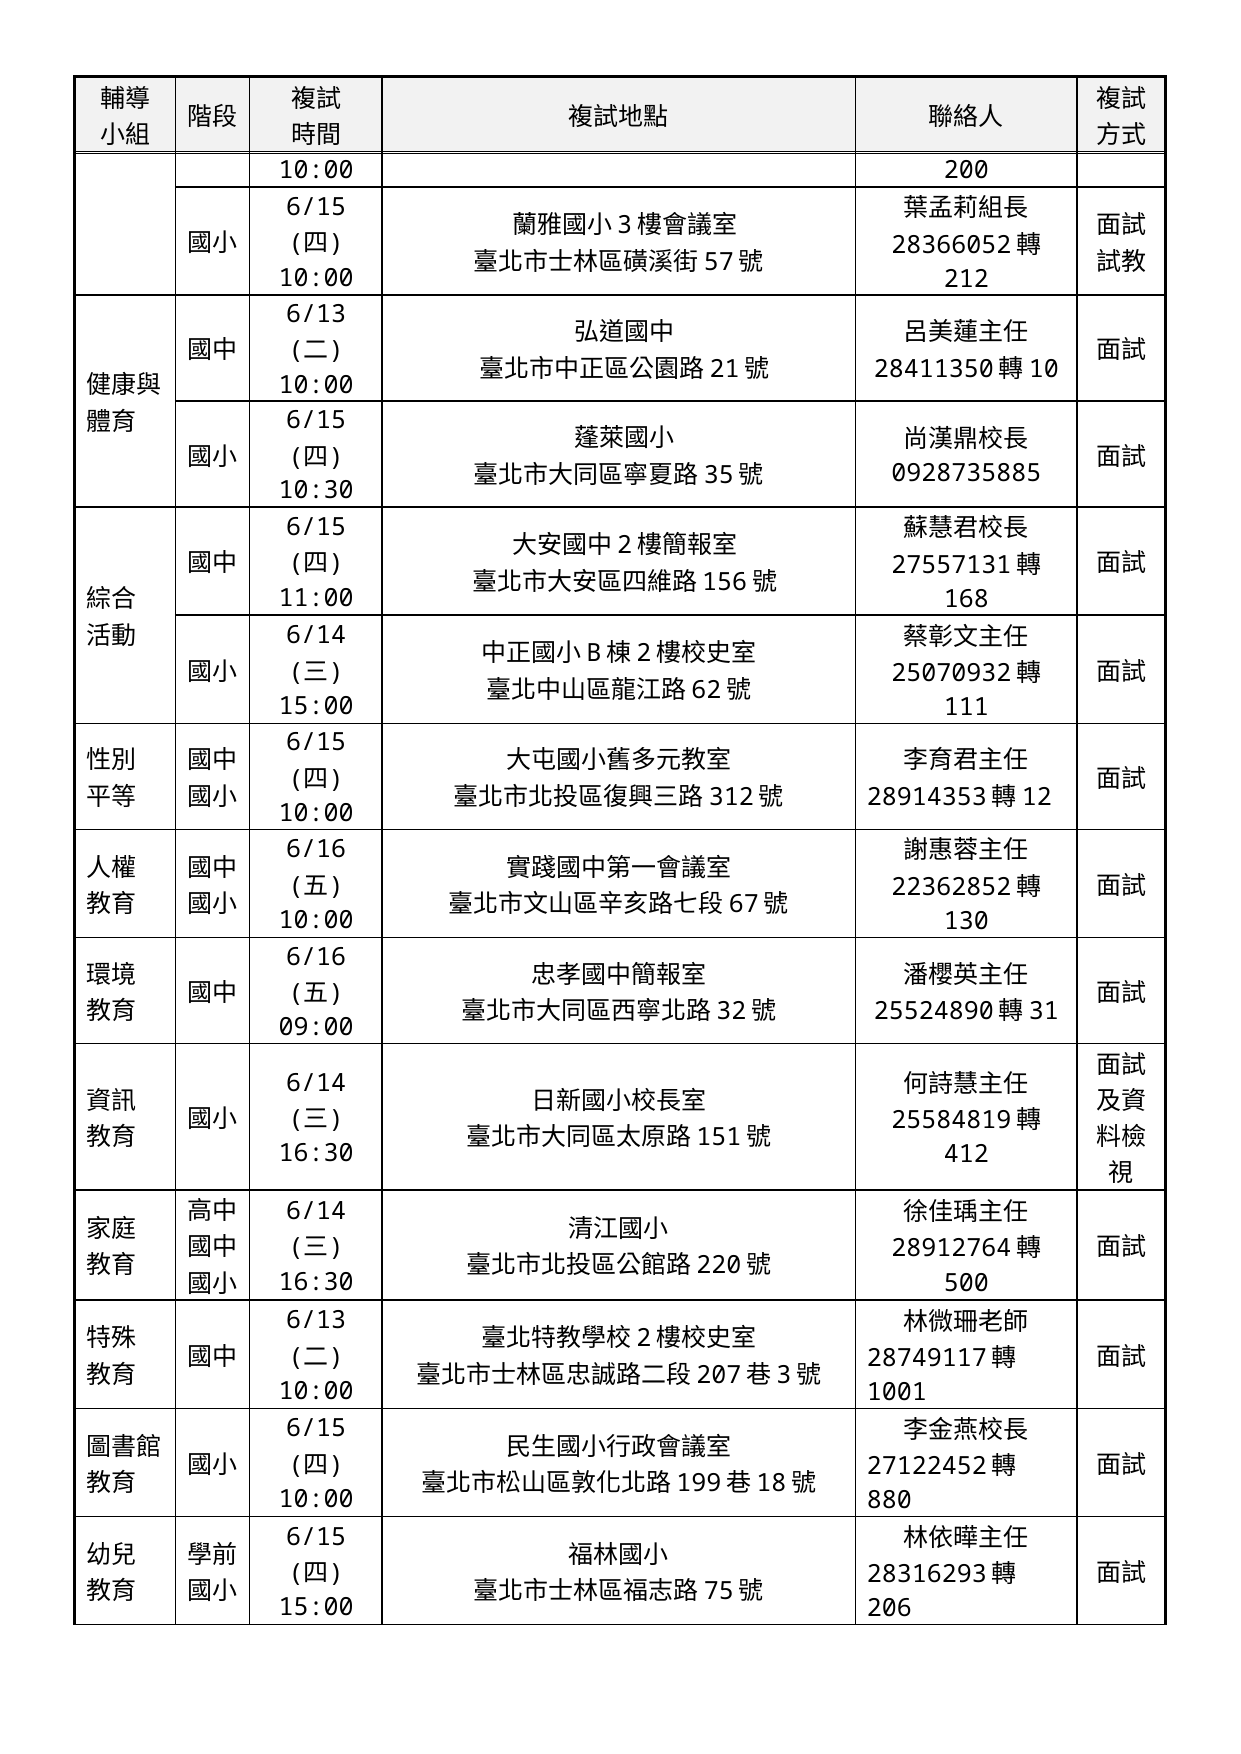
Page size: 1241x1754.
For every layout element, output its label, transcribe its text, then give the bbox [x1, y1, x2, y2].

table_cell 國中 國小 [176, 830, 249, 937]
table_cell 蘇慧君校長 27557131轉168 [856, 508, 1076, 614]
table_cell 面試及資料檢視 [1078, 1044, 1164, 1189]
table_cell 6/15(四) 10:00 [250, 724, 381, 828]
table_cell 中正國小B棟2樓校史室 臺北中山區龍江路62號 [383, 616, 855, 722]
table_cell 圖書館教育 [76, 1409, 175, 1516]
table_cell 特殊 教育 [76, 1301, 175, 1407]
table_cell 蘭雅國小3樓會議室 臺北市士林區磺溪街57號 [383, 188, 855, 294]
table_cell 實踐國中第一會議室 臺北市文山區辛亥路七段67號 [383, 830, 855, 937]
table_cell 蔡彰文主任 25070932轉111 [856, 616, 1076, 722]
table_cell 國小 [176, 616, 249, 722]
table_cell 民生國小行政會議室 臺北市松山區敦化北路199巷18號 [383, 1409, 855, 1516]
table_cell 6/15(四) 10:30 [250, 402, 381, 506]
table_cell 國小 [176, 1044, 249, 1189]
table_cell 國中 [176, 296, 249, 400]
table_cell 國中 國小 [176, 724, 249, 828]
table_cell 尚漢鼎校長 0928735885 [856, 402, 1076, 506]
table_cell 李育君主任 28914353轉12 [856, 724, 1076, 828]
table_header 複試 時間 [250, 78, 381, 151]
table_cell 國小 [176, 188, 249, 294]
table_cell 面試 [1078, 724, 1164, 828]
table_cell 面試 試教 [1078, 188, 1164, 294]
table_cell [176, 154, 249, 186]
table_cell 國中 [176, 938, 249, 1042]
table_cell 6/15(四) 10:00 [250, 1409, 381, 1516]
table_cell 200 [856, 154, 1076, 186]
table_cell 國中 [176, 508, 249, 614]
table_cell 呂美蓮主任 28411350轉10 [856, 296, 1076, 400]
table_cell 忠孝國中簡報室 臺北市大同區西寧北路32號 [383, 938, 855, 1042]
table_cell 6/14(三) 16:30 [250, 1044, 381, 1189]
table_cell 福林國小 臺北市士林區福志路75號 [383, 1517, 855, 1624]
table_header 聯絡人 [856, 78, 1076, 151]
table_cell 面試 [1078, 508, 1164, 614]
table_cell 面試 [1078, 402, 1164, 506]
table_cell 6/15(四) 10:00 [250, 188, 381, 294]
table_cell 臺北特教學校2樓校史室 臺北市士林區忠誠路二段207巷3號 [383, 1301, 855, 1407]
table_cell 謝惠蓉主任 22362852轉130 [856, 830, 1076, 937]
table_cell 林微珊老師 28749117轉1001 [856, 1301, 1076, 1407]
table_cell 資訊 教育 [76, 1044, 175, 1189]
table_cell 家庭 教育 [76, 1191, 175, 1299]
table_cell 6/16(五) 10:00 [250, 830, 381, 937]
table_cell 日新國小校長室 臺北市大同區太原路151號 [383, 1044, 855, 1189]
table_cell 面試 [1078, 1301, 1164, 1407]
table_cell 面試 [1078, 1409, 1164, 1516]
table_cell 林依曄主任 28316293轉206 [856, 1517, 1076, 1624]
table_cell 面試 [1078, 830, 1164, 937]
table_cell 6/14(三) 16:30 [250, 1191, 381, 1299]
table_cell 大安國中2樓簡報室 臺北市大安區四維路156號 [383, 508, 855, 614]
table_cell 健康與體育 [76, 296, 175, 506]
table_cell 弘道國中 臺北市中正區公園路21號 [383, 296, 855, 400]
table_cell 面試 [1078, 1191, 1164, 1299]
table_header 複試地點 [383, 78, 855, 151]
table_cell 面試 [1078, 1517, 1164, 1624]
table_cell 6/13(二) 10:00 [250, 1301, 381, 1407]
table_header 複試方式 [1078, 78, 1164, 151]
table_cell 蓬萊國小 臺北市大同區寧夏路35號 [383, 402, 855, 506]
table_cell 李金燕校長 27122452轉880 [856, 1409, 1076, 1516]
table_cell 學前國小 [176, 1517, 249, 1624]
table_cell 國小 [176, 1409, 249, 1516]
table_header 階段 [176, 78, 249, 151]
table_cell 6/15(四) 15:00 [250, 1517, 381, 1624]
table_cell 幼兒 教育 [76, 1517, 175, 1624]
table_cell 面試 [1078, 296, 1164, 400]
table_cell 徐佳瑀主任 28912764轉500 [856, 1191, 1076, 1299]
table_cell 環境 教育 [76, 938, 175, 1042]
table_cell 何詩慧主任 25584819轉412 [856, 1044, 1076, 1189]
table_cell 面試 [1078, 616, 1164, 722]
table_cell [1078, 154, 1164, 186]
table_cell 大屯國小舊多元教室 臺北市北投區復興三路312號 [383, 724, 855, 828]
table_cell 6/16(五) 09:00 [250, 938, 381, 1042]
table_cell 10:00 [250, 154, 381, 186]
table_cell 潘櫻英主任 25524890轉31 [856, 938, 1076, 1042]
table_cell 國小 [176, 402, 249, 506]
table_cell 面試 [1078, 938, 1164, 1042]
table_cell 6/13(二) 10:00 [250, 296, 381, 400]
table_cell 葉孟莉組長 28366052轉212 [856, 188, 1076, 294]
table_cell 國中 [176, 1301, 249, 1407]
table_cell [383, 154, 855, 186]
table_cell 6/15(四) 11:00 [250, 508, 381, 614]
table_cell 高中國中 國小 [176, 1191, 249, 1299]
table_cell 人權 教育 [76, 830, 175, 937]
table_header 輔導 小組 [76, 78, 175, 151]
table_cell 清江國小 臺北市北投區公館路220號 [383, 1191, 855, 1299]
table_cell [76, 154, 175, 294]
table_cell 6/14(三) 15:00 [250, 616, 381, 722]
table_cell 綜合 活動 [76, 508, 175, 722]
table_cell 性別 平等 [76, 724, 175, 828]
